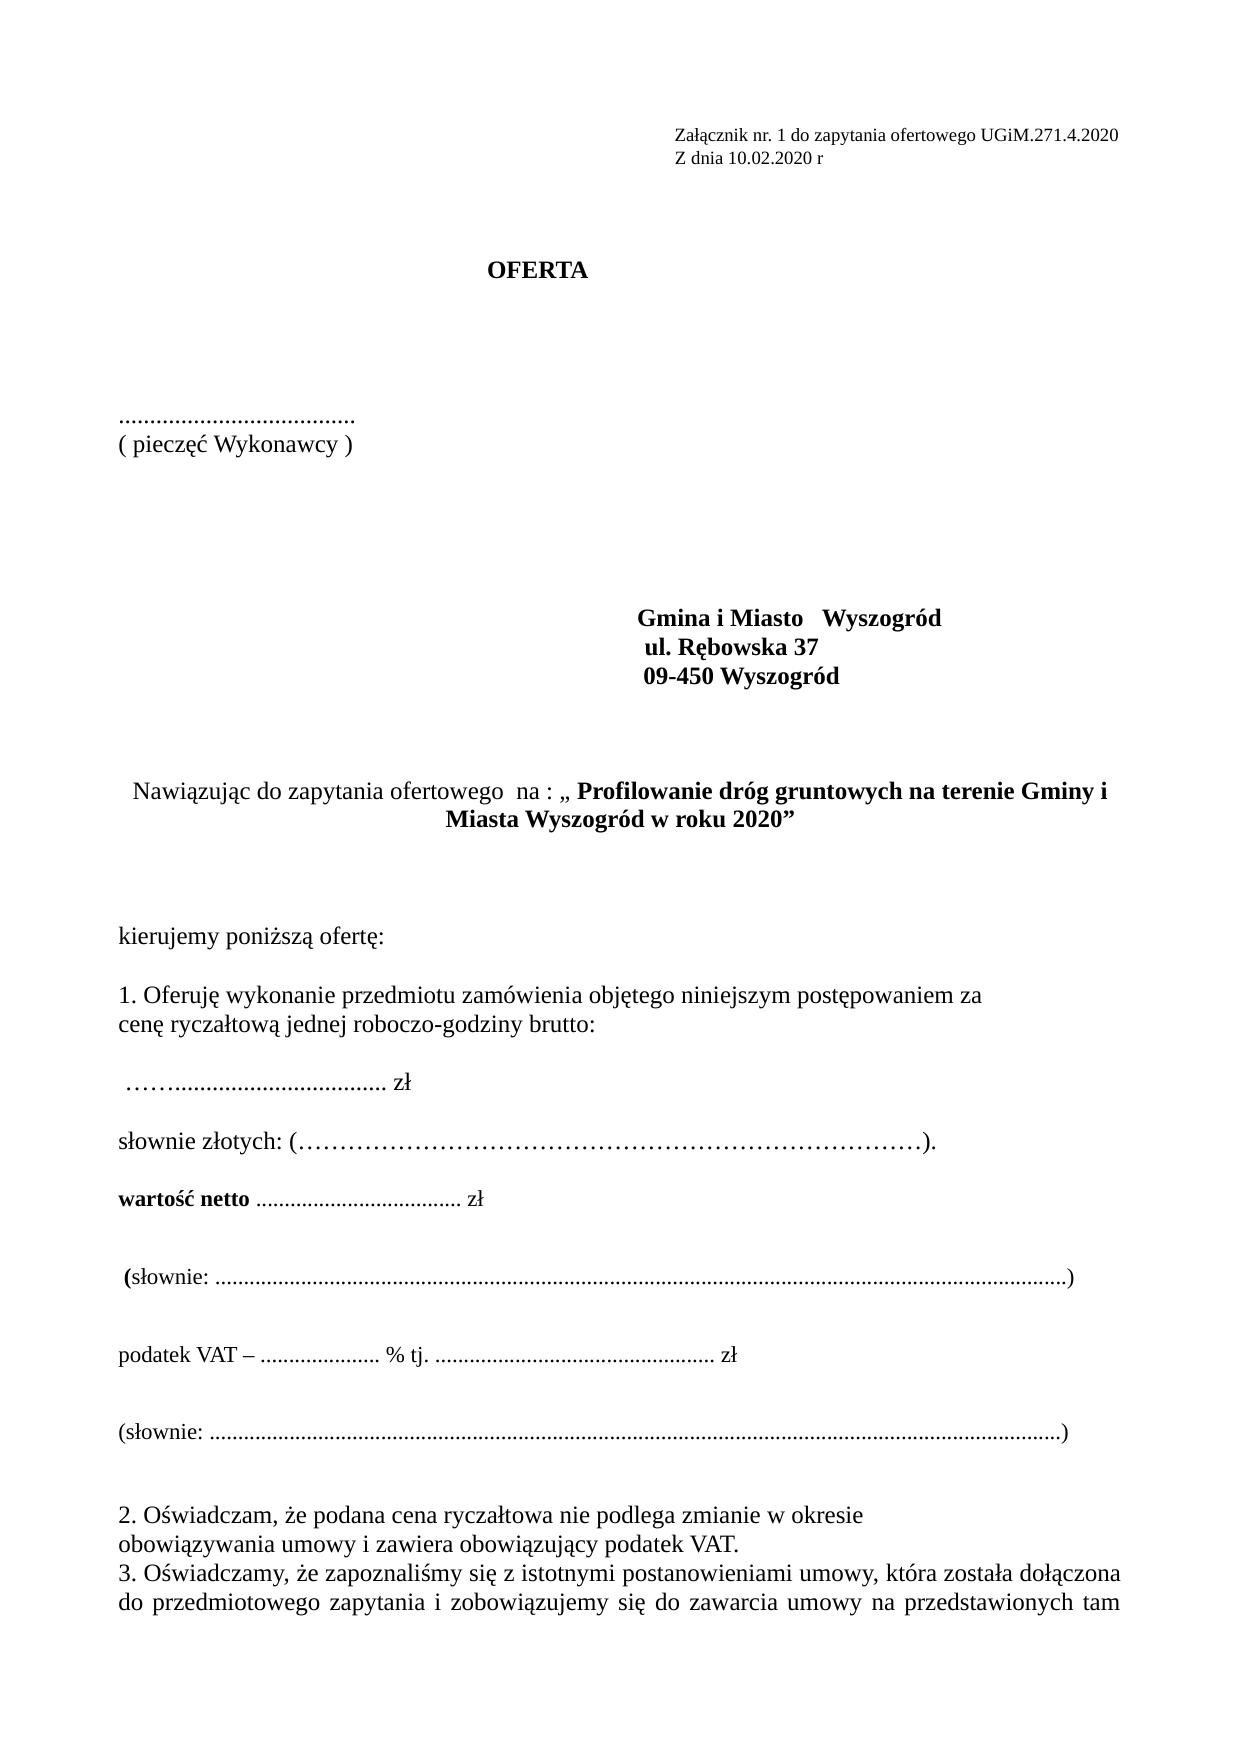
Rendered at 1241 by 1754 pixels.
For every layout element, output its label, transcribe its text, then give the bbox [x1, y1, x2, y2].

text obowiązywania umowy i zawiera obowiązujący podatek VAT. [118, 1529, 1122, 1558]
text Nawiązując do zapytania ofertowego na : „ Profilowanie dróg gruntowych na terenie Gminy i Miasta Wyszogród w roku 2020” [118, 776, 1122, 833]
text OFERTA [118, 255, 1122, 283]
text Załącznik nr. 1 do zapytania ofertowego UGiM.271.4.2020 [118, 118, 1122, 147]
text cenę ryczałtową jednej roboczo-godziny brutto: [118, 1009, 1122, 1038]
text 2. Oświadczam, że podana cena ryczałtowa nie podlega zmianie w okresie [118, 1500, 1122, 1529]
text kierujemy poniższą ofertę: [118, 921, 1122, 950]
text słownie złotych: (…………………………………………………………………). [118, 1126, 1122, 1155]
text (słownie: .....................................................................................................................................................) [118, 1263, 1122, 1289]
text (słownie: .....................................................................................................................................................) [118, 1418, 1122, 1445]
text wartość netto .................................... zł [118, 1185, 1122, 1212]
text …….................................. zł [118, 1067, 1122, 1096]
text Gmina i Miasto Wyszogród ul. Rębowska 37 [118, 603, 1122, 661]
text Z dnia 10.02.2020 r [118, 147, 1122, 168]
text podatek VAT – ..................... % tj. ................................................. zł [118, 1341, 1122, 1367]
text 1. Oferuję wykonanie przedmiotu zamówienia objętego niniejszym postępowaniem za [118, 981, 1122, 1009]
text ...................................... [118, 400, 1122, 429]
text ( pieczęć Wykonawcy ) [118, 429, 1122, 458]
text 09-450 Wyszogród [118, 661, 1122, 689]
text 3. Oświadczamy, że zapoznaliśmy się z istotnymi postanowieniami umowy, która została dołączona do przedmiotowego zapytania i zobowiązujemy się do zawarcia umowy na przedstawionych tam [118, 1558, 1122, 1615]
